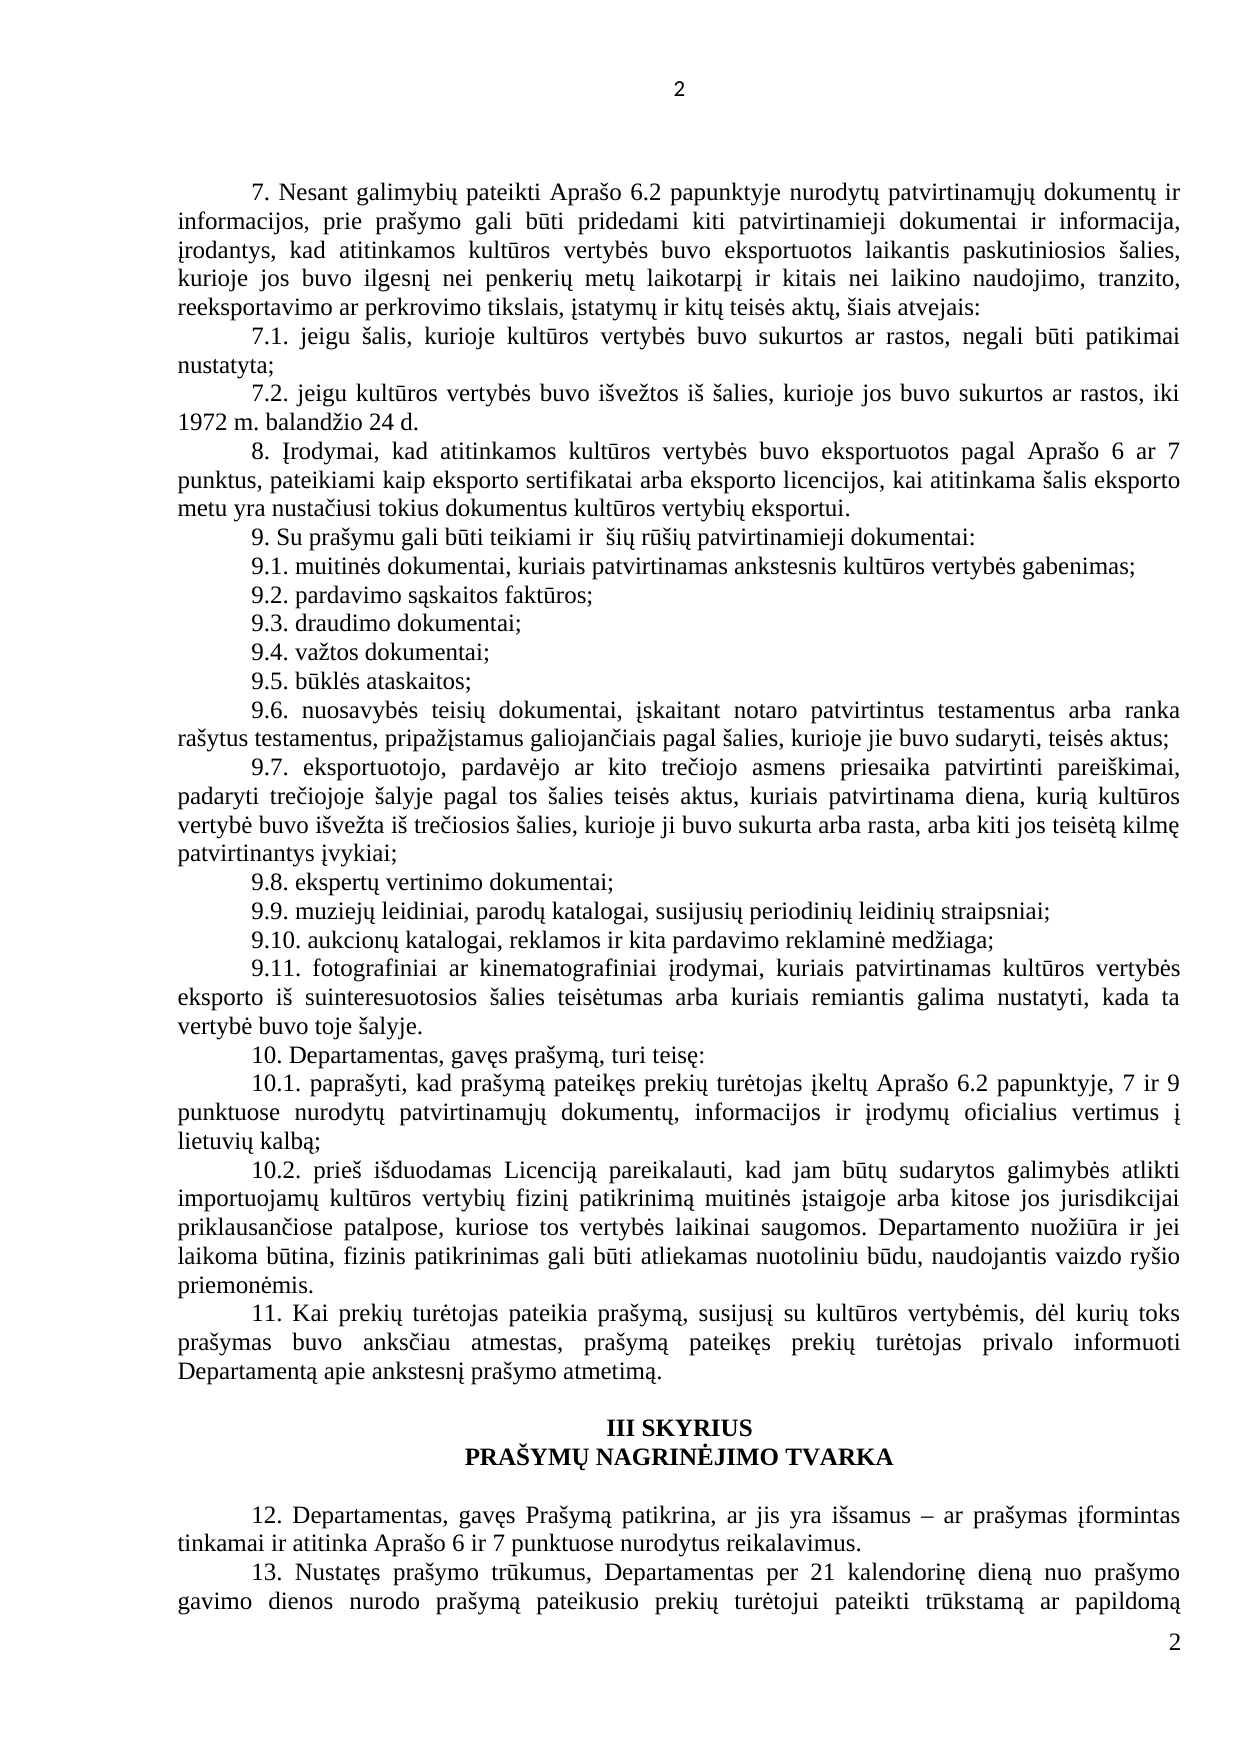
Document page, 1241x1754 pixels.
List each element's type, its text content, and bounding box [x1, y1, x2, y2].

text 9.9. muziejų leidiniai, parodų katalogai, susijusių periodinių leidinių straipsniai; [177, 896, 1181, 925]
text 9.8. ekspertų vertinimo dokumentai; [177, 867, 1181, 896]
text PRAŠYMŲ NAGRINĖJIMO TVARKA [177, 1442, 1181, 1471]
text 9.1. muitinės dokumentai, kuriais patvirtinamas ankstesnis kultūros vertybės gabenimas; [177, 551, 1181, 580]
text 9.7. eksportuotojo, pardavėjo ar kito trečiojo asmens priesaika patvirtinti pareiškimai, padaryti trečiojoje šalyje pagal tos šalies teisės aktus, kuriais patvirtinama diena, kurią kultūros vertybė buvo išvežta iš trečiosios šalies, kurioje ji buvo sukurta arba rasta, arba kiti jos teisėtą kilmę patvirtinantys įvykiai; [177, 752, 1181, 867]
text 9.2. pardavimo sąskaitos faktūros; [177, 580, 1181, 608]
text 7. Nesant galimybių pateikti Aprašo 6.2 papunktyje nurodytų patvirtinamųjų dokumentų ir informacijos, prie prašymo gali būti pridedami kiti patvirtinamieji dokumentai ir informacija, įrodantys, kad atitinkamos kultūros vertybės buvo eksportuotos laikantis paskutiniosios šalies, kurioje jos buvo ilgesnį nei penkerių metų laikotarpį ir kitais nei laikino naudojimo, tranzito, reeksportavimo ar perkrovimo tikslais, įstatymų ir kitų teisės aktų, šiais atvejais: [177, 177, 1181, 321]
text 13. Nustatęs prašymo trūkumus, Departamentas per 21 kalendorinę dieną nuo prašymo gavimo dienos nurodo prašymą pateikusio prekių turėtojui pateikti trūkstamą ar papildomą [177, 1557, 1181, 1615]
text 10.2. prieš išduodamas Licenciją pareikalauti, kad jam būtų sudarytos galimybės atlikti importuojamų kultūros vertybių fizinį patikrinimą muitinės įstaigoje arba kitose jos jurisdikcijai priklausančiose patalpose, kuriose tos vertybės laikinai saugomos. Departamento nuožiūra ir jei laikoma būtina, fizinis patikrinimas gali būti atliekamas nuotoliniu būdu, naudojantis vaizdo ryšio priemonėmis. [177, 1155, 1181, 1298]
text 9.6. nuosavybės teisių dokumentai, įskaitant notaro patvirtintus testamentus arba ranka rašytus testamentus, pripažįstamus galiojančiais pagal šalies, kurioje jie buvo sudaryti, teisės aktus; [177, 695, 1181, 752]
text 12. Departamentas, gavęs Prašymą patikrina, ar jis yra išsamus – ar prašymas įformintas tinkamai ir atitinka Aprašo 6 ir 7 punktuose nurodytus reikalavimus. [177, 1500, 1181, 1557]
text 9.3. draudimo dokumentai; [177, 608, 1181, 637]
text 9. Su prašymu gali būti teikiami ir šių rūšių patvirtinamieji dokumentai: [177, 522, 1181, 551]
text 11. Kai prekių turėtojas pateikia prašymą, susijusį su kultūros vertybėmis, dėl kurių toks prašymas buvo anksčiau atmestas, prašymą pateikęs prekių turėtojas privalo informuoti Departamentą apie ankstesnį prašymo atmetimą. [177, 1298, 1181, 1385]
text III SKYRIUS [177, 1413, 1181, 1442]
text 7.2. jeigu kultūros vertybės buvo išvežtos iš šalies, kurioje jos buvo sukurtos ar rastos, iki 1972 m. balandžio 24 d. [177, 378, 1181, 436]
text 10.1. paprašyti, kad prašymą pateikęs prekių turėtojas įkeltų Aprašo 6.2 papunktyje, 7 ir 9 punktuose nurodytų patvirtinamųjų dokumentų, informacijos ir įrodymų oficialius vertimus į lietuvių kalbą; [177, 1068, 1181, 1155]
text 10. Departamentas, gavęs prašymą, turi teisę: [177, 1040, 1181, 1068]
text 9.10. aukcionų katalogai, reklamos ir kita pardavimo reklaminė medžiaga; [177, 925, 1181, 953]
text 9.11. fotografiniai ar kinematografiniai įrodymai, kuriais patvirtinamas kultūros vertybės eksporto iš suinteresuotosios šalies teisėtumas arba kuriais remiantis galima nustatyti, kada ta vertybė buvo toje šalyje. [177, 953, 1181, 1040]
text 8. Įrodymai, kad atitinkamos kultūros vertybės buvo eksportuotos pagal Aprašo 6 ar 7 punktus, pateikiami kaip eksporto sertifikatai arba eksporto licencijos, kai atitinkama šalis eksporto metu yra nustačiusi tokius dokumentus kultūros vertybių eksportui. [177, 436, 1181, 522]
text 9.4. važtos dokumentai; [177, 637, 1181, 666]
text 9.5. būklės ataskaitos; [177, 666, 1181, 695]
text 7.1. jeigu šalis, kurioje kultūros vertybės buvo sukurtos ar rastos, negali būti patikimai nustatyta; [177, 321, 1181, 378]
